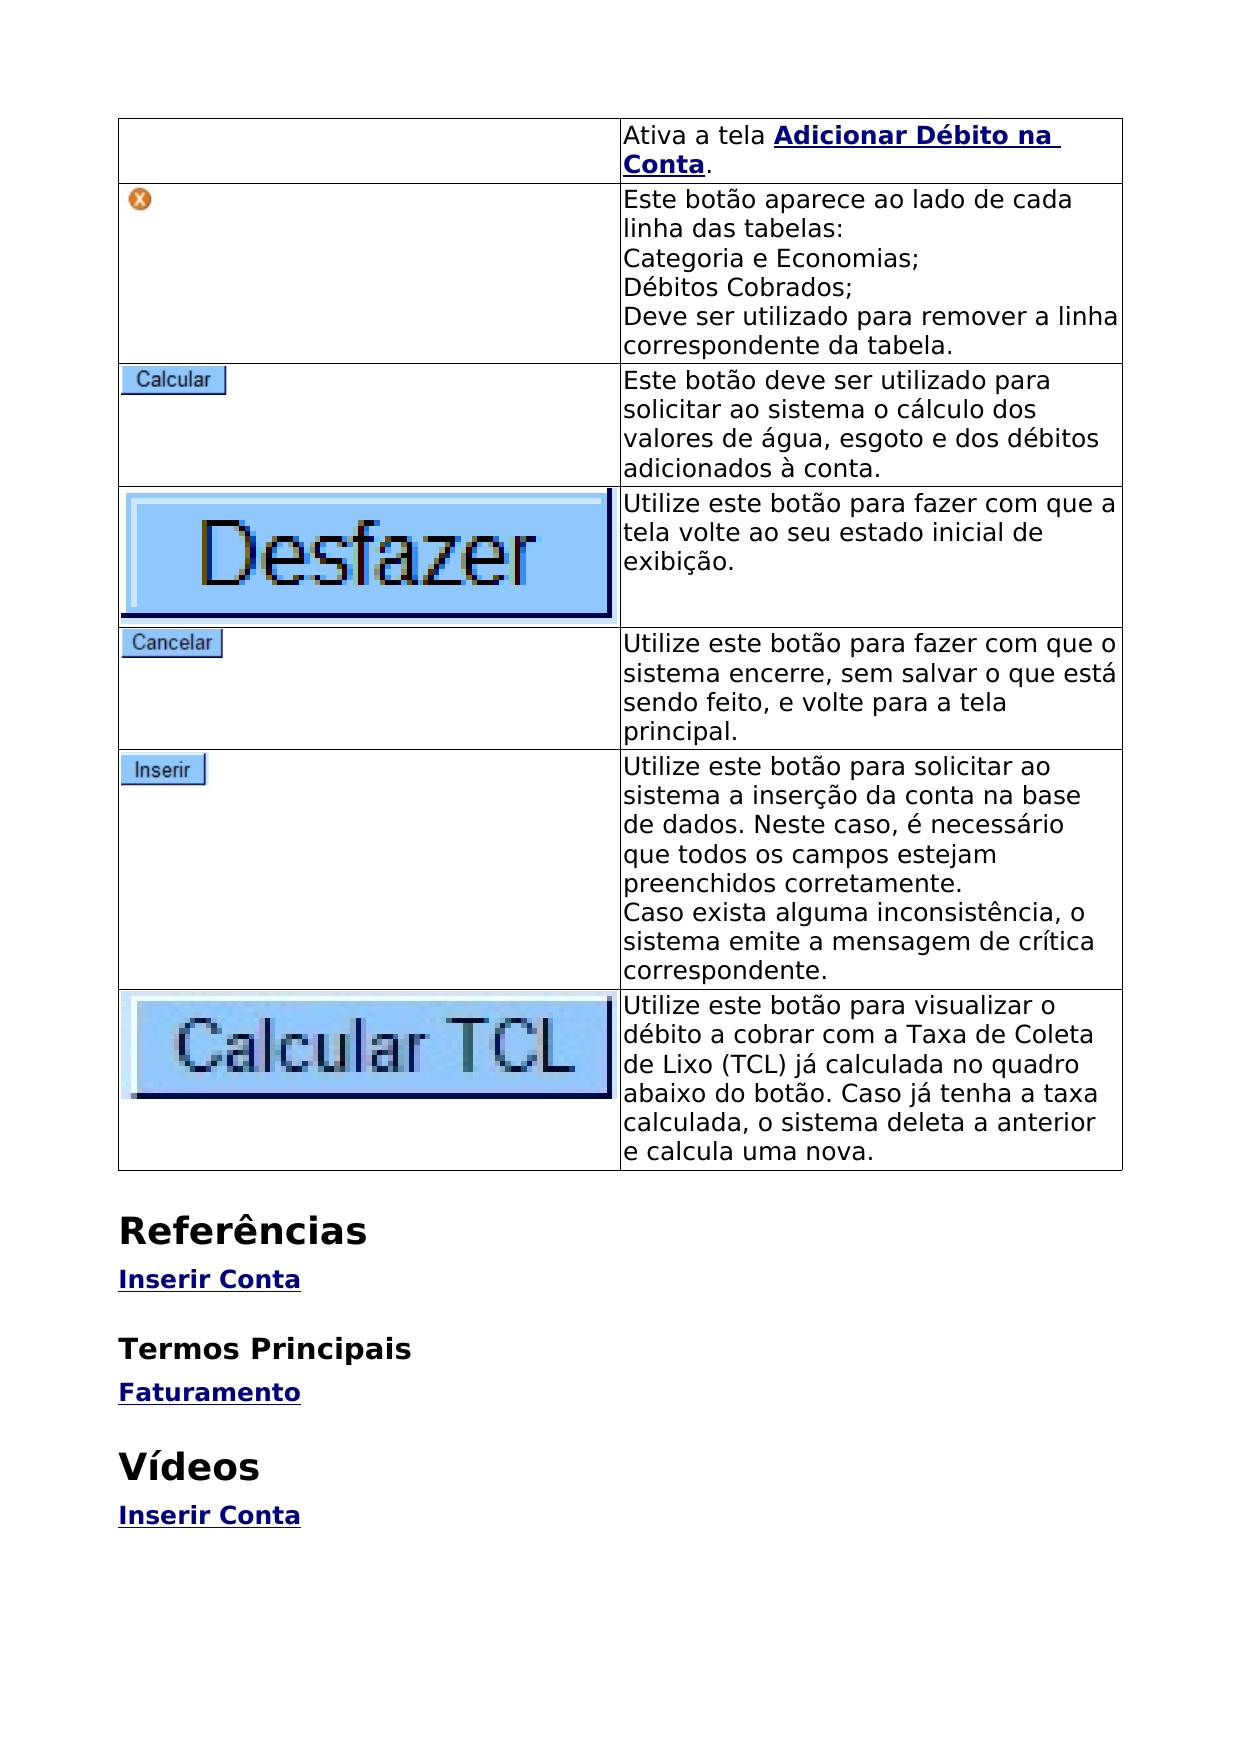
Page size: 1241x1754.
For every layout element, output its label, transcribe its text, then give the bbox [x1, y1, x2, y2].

picture [121, 185, 160, 212]
table_cell - Ativa a tela Adicionar Débito na Conta. [621, 119, 1122, 182]
picture [121, 991, 618, 1099]
table_cell [119, 364, 620, 486]
text Faturamento [118, 1379, 1122, 1408]
table_cell Utilize este botão para visualizar o débito a cobrar com a Taxa de Coleta de Lixo (TCL) já calculada no quadro abaixo do botão. Caso já tenha a taxa calculada, o sistema deleta a anterior e calcula uma nova. [621, 990, 1122, 1169]
table_cell Utilize este botão para fazer com que a tela volte ao seu estado inicial de exibição. [621, 487, 1122, 627]
table_cell Este botão deve ser utilizado para solicitar ao sistema o cálculo dos valores de água, esgoto e dos débitos adicionados à conta. [621, 364, 1122, 486]
subtitle Vídeos [118, 1445, 1122, 1489]
picture [121, 366, 228, 395]
table_cell [119, 119, 620, 182]
picture [121, 629, 223, 658]
picture [121, 488, 618, 624]
text [118, 1543, 1122, 1631]
text Inserir Conta [118, 1501, 1122, 1531]
table_cell [119, 750, 620, 988]
text Inserir Conta [118, 1266, 1122, 1295]
subtitle Referências [118, 1209, 1122, 1253]
table_cell Utilize este botão para fazer com que o sistema encerre, sem salvar o que está sendo feito, e volte para a tela principal. [621, 628, 1122, 749]
table_cell [119, 487, 620, 627]
picture [121, 752, 209, 787]
table_cell [119, 990, 620, 1169]
table_cell Utilize este botão para solicitar ao sistema a inserção da conta na base de dados. Neste caso, é necessário que todos os campos estejam preenchidos corretamente. Caso exista alguma inconsistência, o sistema emite a mensagem de crítica correspondente. [621, 750, 1122, 988]
table_cell Este botão aparece ao lado de cada linha das tabelas: Categoria e Economias; Débitos Cobrados; Deve ser utilizado para remover a linha correspondente da tabela. [621, 184, 1122, 363]
table_cell [119, 184, 620, 363]
table_cell [119, 628, 620, 749]
subtitle Termos Principais [118, 1332, 1122, 1366]
